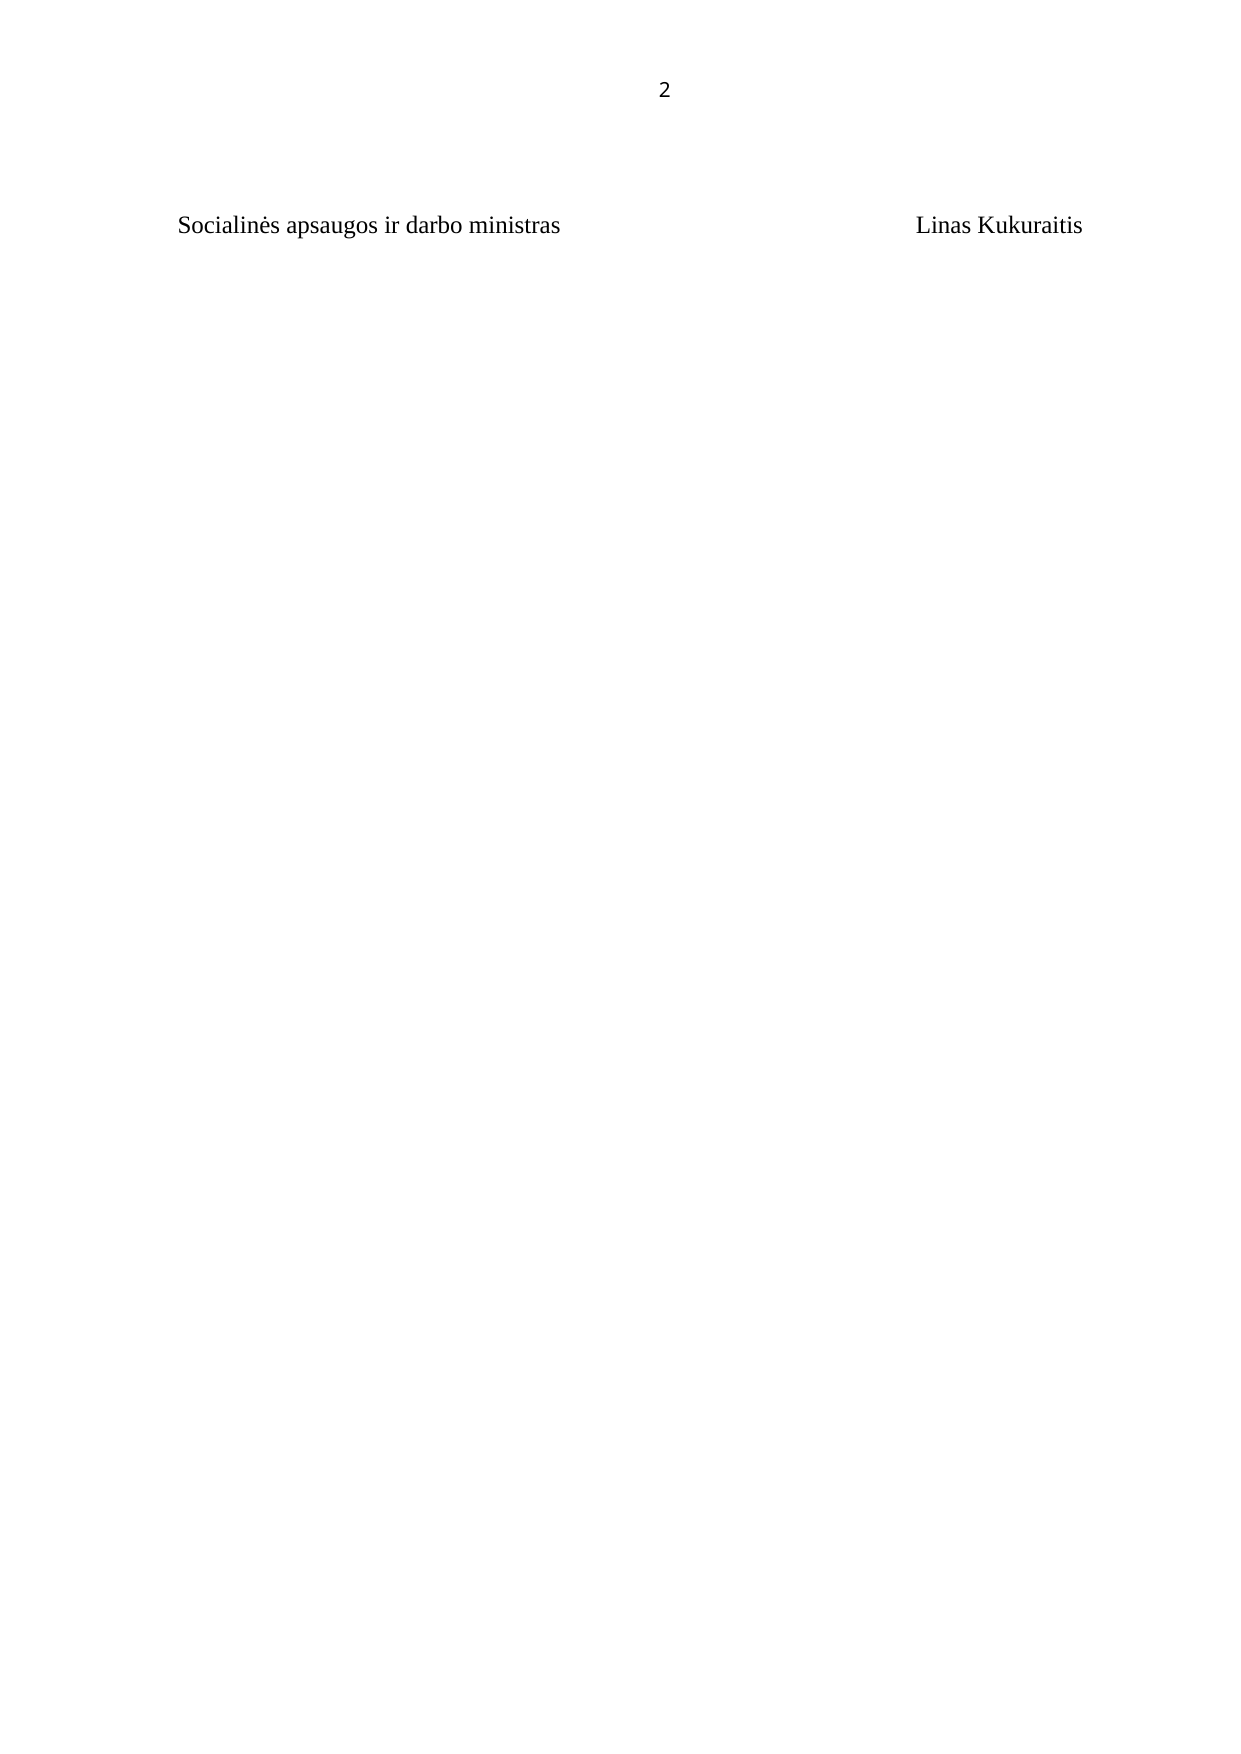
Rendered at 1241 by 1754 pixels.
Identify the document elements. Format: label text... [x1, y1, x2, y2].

text Socialinės apsaugos ir darbo ministras Linas Kukuraitis [177, 210, 1152, 239]
